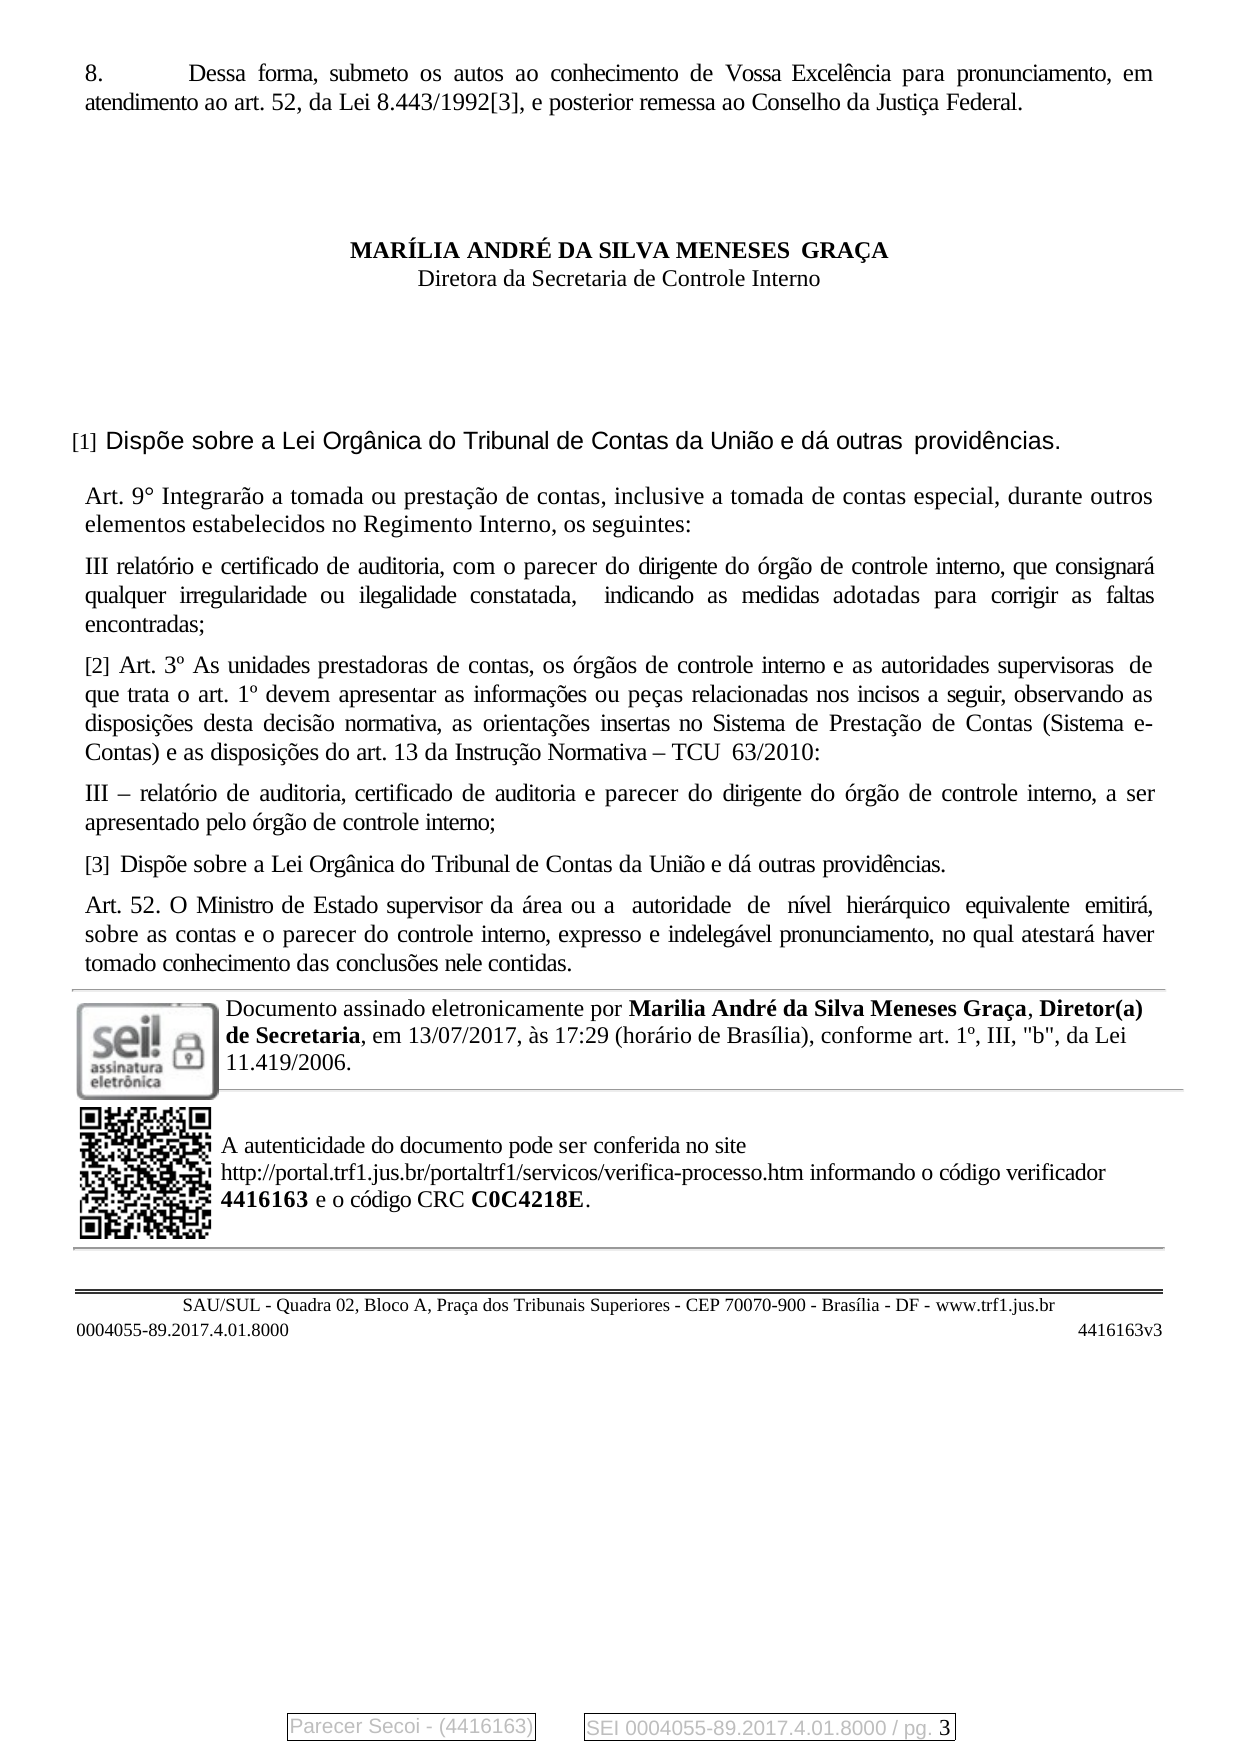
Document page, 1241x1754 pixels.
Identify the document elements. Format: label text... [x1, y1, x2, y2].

picture [76, 1003, 219, 1100]
list Dispõe sobre a Lei Orgânica do Tribunal de Contas da União e dá outras providências. [84, 849, 1178, 877]
text III relatório e certificado de auditoria, com o parecer do dirigente do órgão de controle interno, que consignará qualquer irregularidade ou ilegalidade constatada, indicando as medidas adotadas para corrigir as faltas encontradas; [84, 551, 1155, 637]
list Dispõe sobre a Lei Orgânica do Tribunal de Contas da União e dá outras providências. [72, 426, 1178, 455]
list Art. 3º As unidades prestadoras de contas, os órgãos de controle interno e as autoridades supervisoras de que trata o art. 1º devem apresentar as informações ou peças relacionadas nos incisos a seguir, observando as disposições desta decisão normativa, as orientações insertas no Sistema de Prestação de Contas (Sistema e- Contas) e as disposições do art. 13 da Instrução Normativa – TCU 63/2010: [84, 650, 1153, 765]
text A autenticidade do documento pode ser conferida no site http://portal.trf1.jus.br/portaltrf1/servicos/verifica-processo.htm informando o código verificador 4416163 e o código CRC C0C4218E. [221, 1131, 1114, 1213]
text SAU/SUL - Quadra 02, Bloco A, Praça dos Tribunais Superiores - CEP 70070-900 - Brasília - DF - www.trf1.jus.br [180, 1282, 1057, 1315]
text Art. 9° Integrarão a tomada ou prestação de contas, inclusive a tomada de contas especial, durante outros elementos estabelecidos no Regimento Interno, os seguintes: [84, 481, 1155, 538]
text Art. 52. O Ministro de Estado supervisor da área ou a autoridade de nível hierárquico equivalente emitirá, sobre as contas e o parecer do controle interno, expresso e indelegável pronunciamento, no qual atestará haver tomado conhecimento das conclusões nele contidas. [84, 890, 1155, 977]
text III – relatório de auditoria, certificado de auditoria e parecer do dirigente do órgão de controle interno, a ser apresentado pelo órgão de controle interno; [84, 778, 1155, 836]
text Documento assinado eletronicamente por Marilia André da Silva Meneses Graça, Diretor(a) de Secretaria, em 13/07/2017, às 17:29 (horário de Brasília), conforme art. 1º, III, "b", da Lei 11.419/2006. [225, 994, 1157, 1076]
list Dessa forma, submeto os autos ao conhecimento de Vossa Excelência para pronunciamento, em atendimento ao art. 52, da Lei 8.443/1992[3], e posterior remessa ao Conselho da Justiça Federal. [84, 58, 1153, 116]
text 0004055-89.2017.4.01.8000 4416163v3 [61, 1319, 1178, 1341]
text MARÍLIA ANDRÉ DA SILVA MENESES GRAÇA [180, 237, 1058, 264]
picture [79, 1107, 212, 1239]
text Diretora da Secretaria de Controle Interno [180, 264, 1058, 291]
